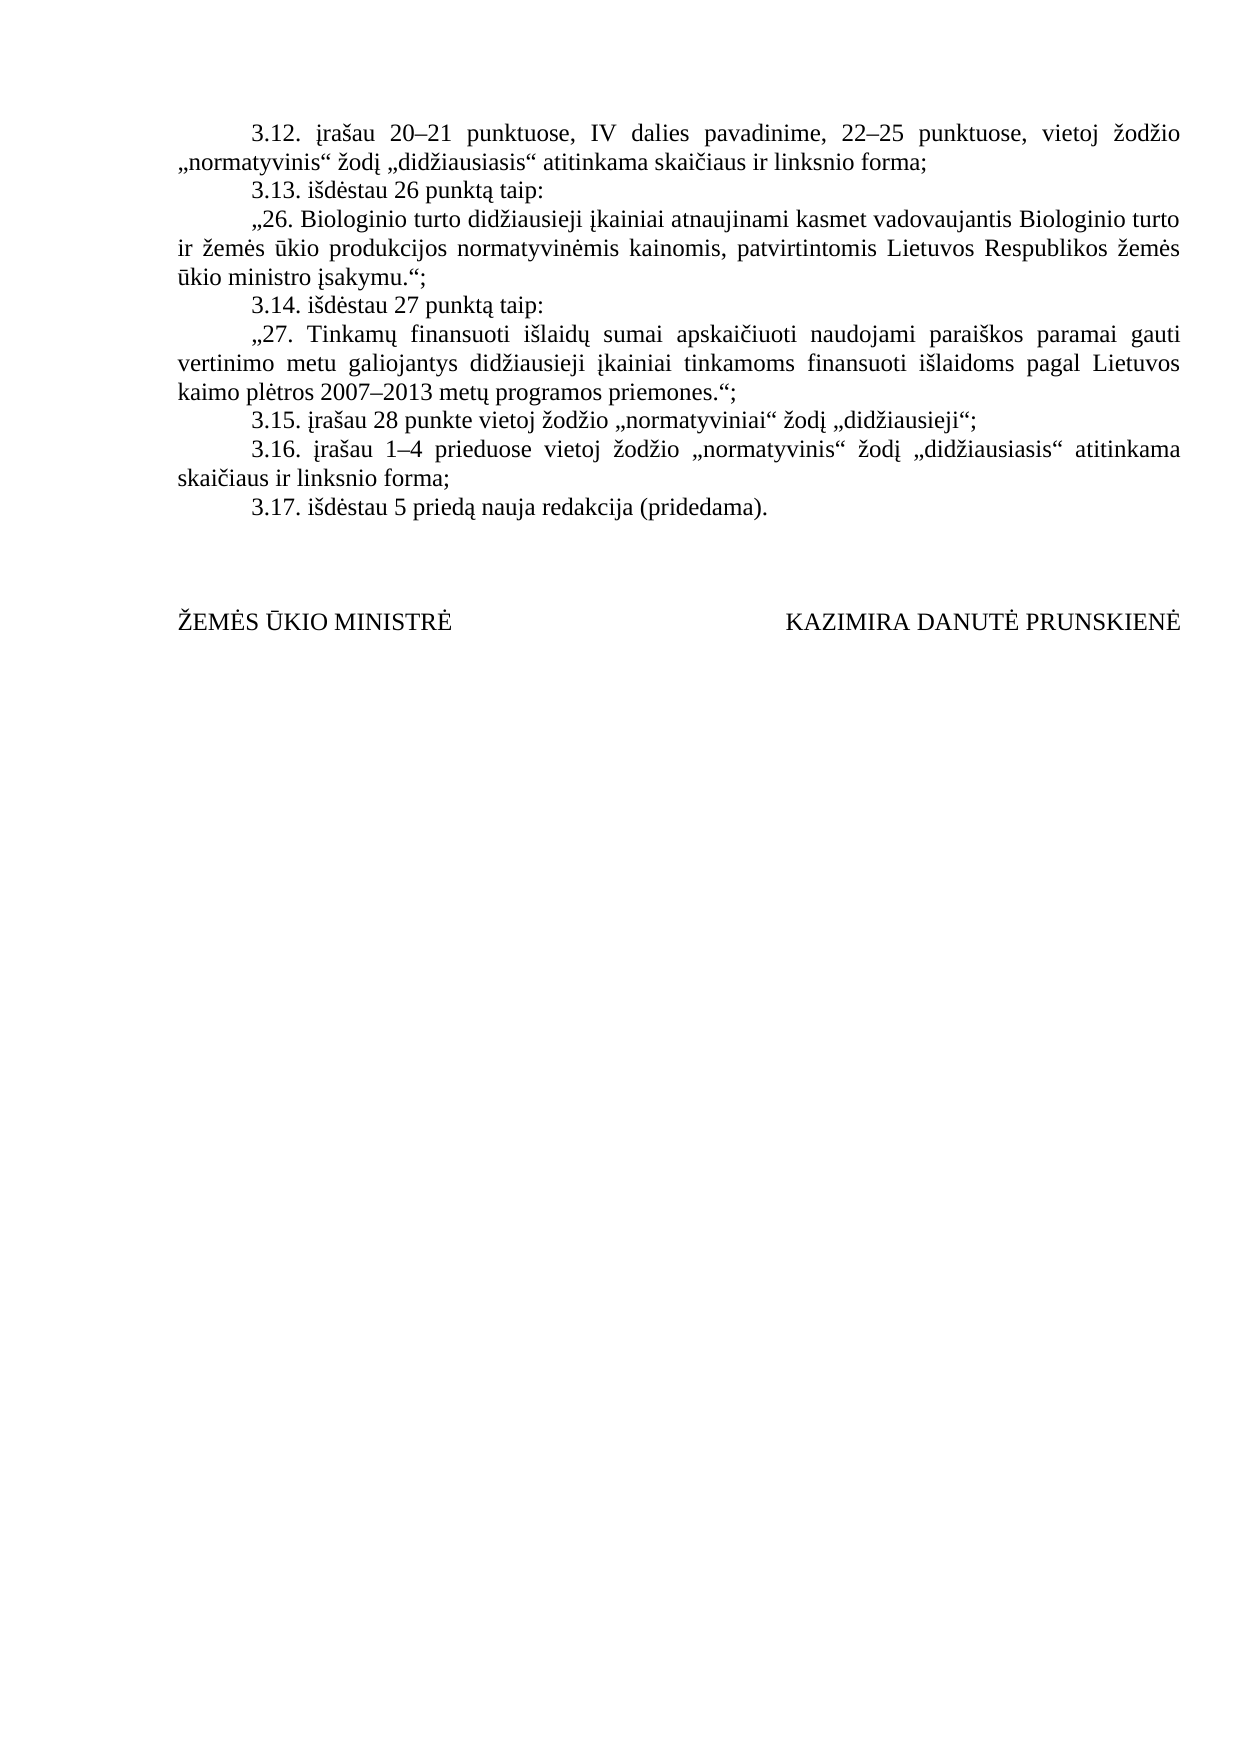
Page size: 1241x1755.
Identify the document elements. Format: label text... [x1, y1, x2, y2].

text 3.15. įrašau 28 punkte vietoj žodžio „normatyviniai“ žodį „didžiausieji“; [177, 406, 1181, 434]
text 3.13. išdėstau 26 punktą taip: [177, 176, 1181, 204]
text 3.16. įrašau 1–4 prieduose vietoj žodžio „normatyvinis“ žodį „didžiausiasis“ atitinkama skaičiaus ir linksnio forma; [177, 434, 1181, 492]
text 3.17. išdėstau 5 priedą nauja redakcija (pridedama). [177, 492, 1181, 521]
text 3.14. išdėstau 27 punktą taip: [177, 291, 1181, 319]
text 3.12. įrašau 20–21 punktuose, IV dalies pavadinime, 22–25 punktuose, vietoj žodžio „normatyvinis“ žodį „didžiausiasis“ atitinkama skaičiaus ir linksnio forma; [177, 118, 1181, 176]
text ŽEMĖS ŪKIO MINISTRĖ KAZIMIRA DANUTĖ PRUNSKIENĖ [177, 607, 1181, 636]
text „26. Biologinio turto didžiausieji įkainiai atnaujinami kasmet vadovaujantis Biologinio turto ir žemės ūkio produkcijos normatyvinėmis kainomis, patvirtintomis Lietuvos Respublikos žemės ūkio ministro įsakymu.“; [177, 204, 1181, 291]
text „27. Tinkamų finansuoti išlaidų sumai apskaičiuoti naudojami paraiškos paramai gauti vertinimo metu galiojantys didžiausieji įkainiai tinkamoms finansuoti išlaidoms pagal Lietuvos kaimo plėtros 2007–2013 metų programos priemones.“; [177, 319, 1181, 406]
